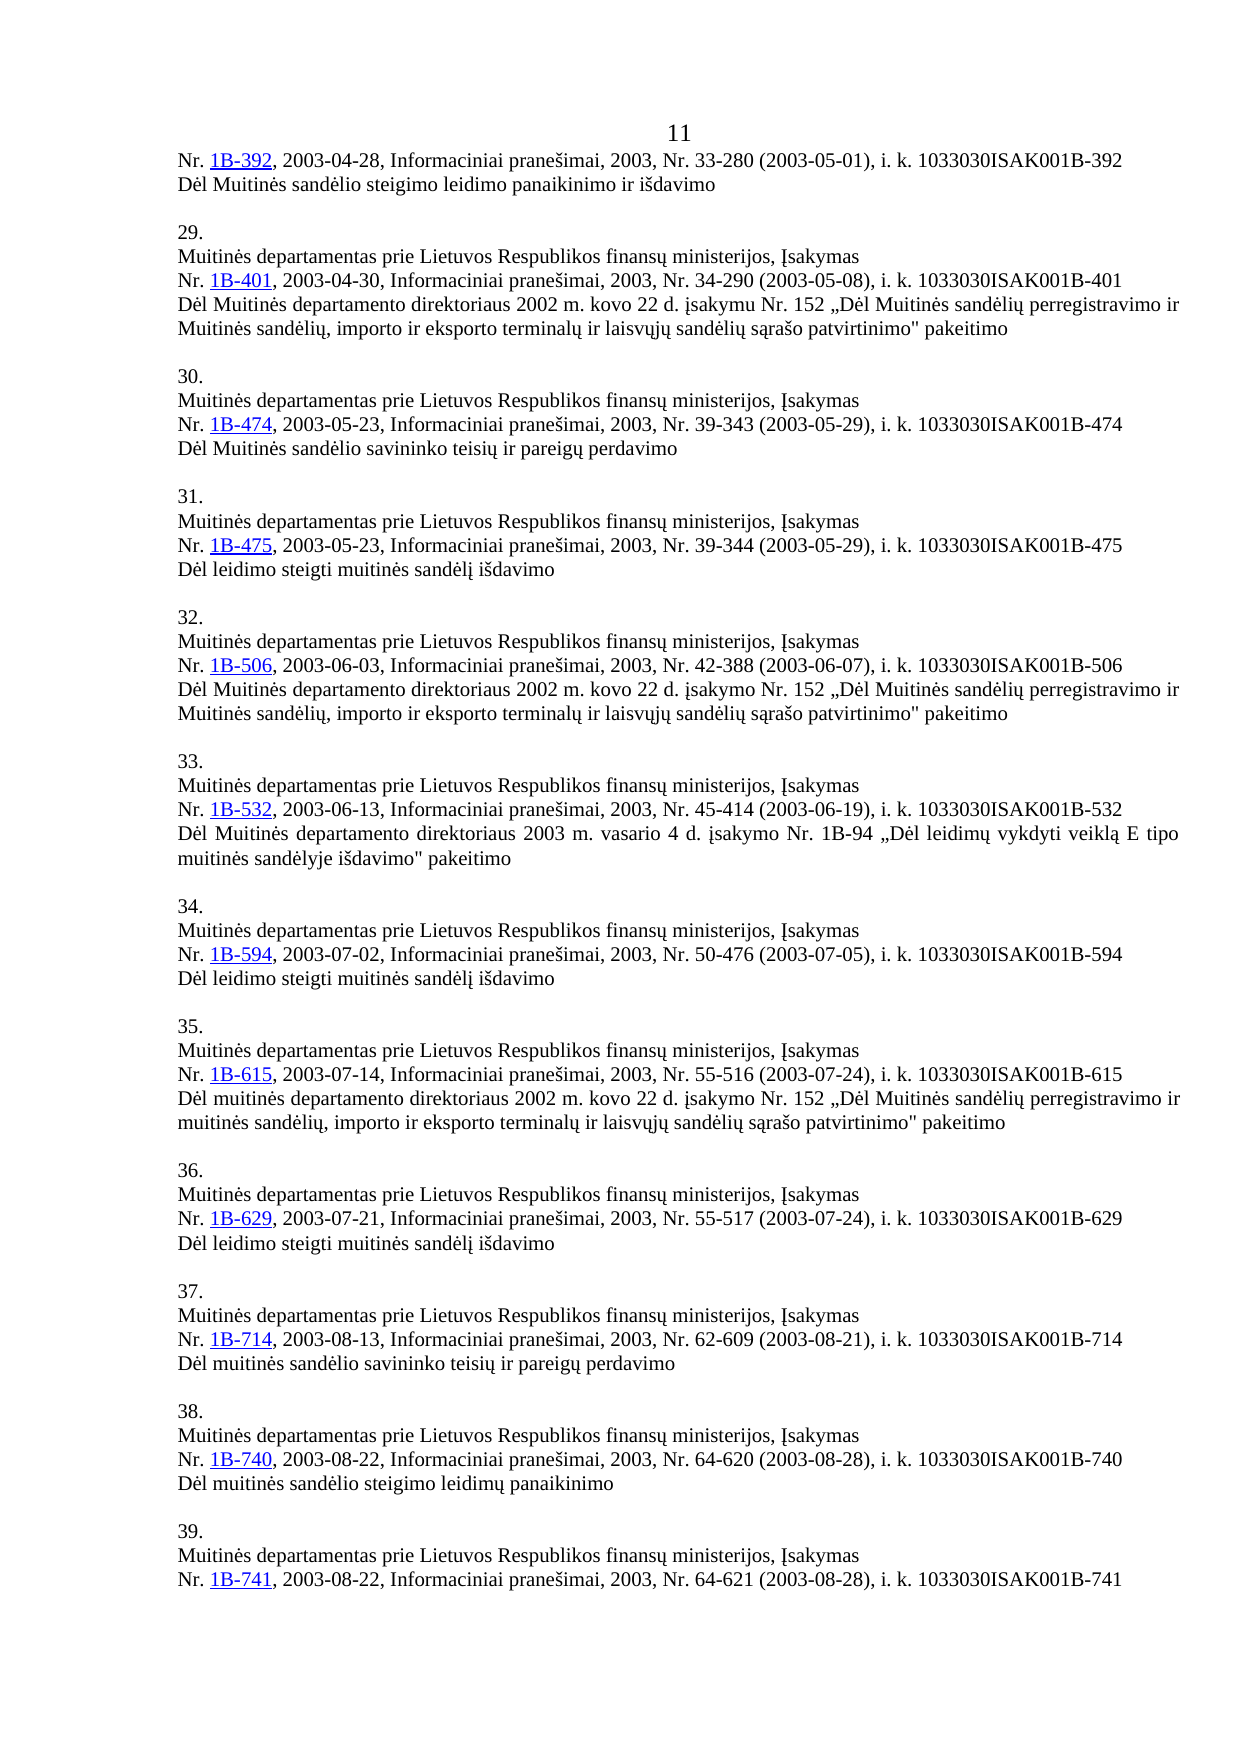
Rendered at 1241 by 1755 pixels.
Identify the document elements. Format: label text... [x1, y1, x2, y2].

text Dėl Muitinės departamento direktoriaus 2002 m. kovo 22 d. įsakymo Nr. 152 „Dėl Muitinės sandėlių perregistravimo ir Muitinės sandėlių, importo ir eksporto terminalų ir laisvųjų sandėlių sąrašo patvirtinimo" pakeitimo [177, 677, 1181, 725]
text Nr. 1B-475, 2003-05-23, Informaciniai pranešimai, 2003, Nr. 39-344 (2003-05-29), i. k. 1033030ISAK001B-475 [177, 533, 1181, 557]
text Muitinės departamentas prie Lietuvos Respublikos finansų ministerijos, Įsakymas [177, 388, 1181, 412]
text Muitinės departamentas prie Lietuvos Respublikos finansų ministerijos, Įsakymas [177, 1038, 1181, 1062]
text Dėl Muitinės departamento direktoriaus 2002 m. kovo 22 d. įsakymu Nr. 152 „Dėl Muitinės sandėlių perregistravimo ir Muitinės sandėlių, importo ir eksporto terminalų ir laisvųjų sandėlių sąrašo patvirtinimo" pakeitimo [177, 292, 1181, 340]
text Dėl leidimo steigti muitinės sandėlį išdavimo [177, 966, 1181, 990]
text 33. [177, 749, 1181, 773]
text 32. [177, 605, 1181, 629]
text Dėl leidimo steigti muitinės sandėlį išdavimo [177, 557, 1181, 581]
text Muitinės departamentas prie Lietuvos Respublikos finansų ministerijos, Įsakymas [177, 508, 1181, 533]
text 38. [177, 1399, 1181, 1423]
text Muitinės departamentas prie Lietuvos Respublikos finansų ministerijos, Įsakymas [177, 773, 1181, 797]
text 37. [177, 1278, 1181, 1303]
text Muitinės departamentas prie Lietuvos Respublikos finansų ministerijos, Įsakymas [177, 244, 1181, 268]
text Dėl muitinės departamento direktoriaus 2002 m. kovo 22 d. įsakymo Nr. 152 „Dėl Muitinės sandėlių perregistravimo ir muitinės sandėlių, importo ir eksporto terminalų ir laisvųjų sandėlių sąrašo patvirtinimo" pakeitimo [177, 1086, 1181, 1134]
text 30. [177, 364, 1181, 388]
text Dėl leidimo steigti muitinės sandėlį išdavimo [177, 1230, 1181, 1254]
text Nr. 1B-714, 2003-08-13, Informaciniai pranešimai, 2003, Nr. 62-609 (2003-08-21), i. k. 1033030ISAK001B-714 [177, 1327, 1181, 1351]
text Nr. 1B-740, 2003-08-22, Informaciniai pranešimai, 2003, Nr. 64-620 (2003-08-28), i. k. 1033030ISAK001B-740 [177, 1447, 1181, 1471]
text Muitinės departamentas prie Lietuvos Respublikos finansų ministerijos, Įsakymas [177, 1182, 1181, 1206]
text Nr. 1B-629, 2003-07-21, Informaciniai pranešimai, 2003, Nr. 55-517 (2003-07-24), i. k. 1033030ISAK001B-629 [177, 1206, 1181, 1230]
text Muitinės departamentas prie Lietuvos Respublikos finansų ministerijos, Įsakymas [177, 1303, 1181, 1327]
text Nr. 1B-474, 2003-05-23, Informaciniai pranešimai, 2003, Nr. 39-343 (2003-05-29), i. k. 1033030ISAK001B-474 [177, 412, 1181, 436]
text Nr. 1B-532, 2003-06-13, Informaciniai pranešimai, 2003, Nr. 45-414 (2003-06-19), i. k. 1033030ISAK001B-532 [177, 797, 1181, 821]
text Nr. 1B-392, 2003-04-28, Informaciniai pranešimai, 2003, Nr. 33-280 (2003-05-01), i. k. 1033030ISAK001B-392 [177, 148, 1181, 172]
text 29. [177, 220, 1181, 244]
text Muitinės departamentas prie Lietuvos Respublikos finansų ministerijos, Įsakymas [177, 629, 1181, 653]
text 36. [177, 1158, 1181, 1182]
text Dėl muitinės sandėlio steigimo leidimų panaikinimo [177, 1471, 1181, 1495]
text Dėl muitinės sandėlio savininko teisių ir pareigų perdavimo [177, 1351, 1181, 1375]
text Muitinės departamentas prie Lietuvos Respublikos finansų ministerijos, Įsakymas [177, 1423, 1181, 1447]
text Nr. 1B-506, 2003-06-03, Informaciniai pranešimai, 2003, Nr. 42-388 (2003-06-07), i. k. 1033030ISAK001B-506 [177, 653, 1181, 677]
text Nr. 1B-741, 2003-08-22, Informaciniai pranešimai, 2003, Nr. 64-621 (2003-08-28), i. k. 1033030ISAK001B-741 [177, 1567, 1181, 1591]
text 35. [177, 1014, 1181, 1038]
text Dėl Muitinės sandėlio steigimo leidimo panaikinimo ir išdavimo [177, 172, 1181, 196]
text Dėl Muitinės departamento direktoriaus 2003 m. vasario 4 d. įsakymo Nr. 1B-94 „Dėl leidimų vykdyti veiklą E tipo muitinės sandėlyje išdavimo" pakeitimo [177, 821, 1181, 869]
text Nr. 1B-594, 2003-07-02, Informaciniai pranešimai, 2003, Nr. 50-476 (2003-07-05), i. k. 1033030ISAK001B-594 [177, 942, 1181, 966]
text Dėl Muitinės sandėlio savininko teisių ir pareigų perdavimo [177, 436, 1181, 460]
text Muitinės departamentas prie Lietuvos Respublikos finansų ministerijos, Įsakymas [177, 1543, 1181, 1567]
text Nr. 1B-615, 2003-07-14, Informaciniai pranešimai, 2003, Nr. 55-516 (2003-07-24), i. k. 1033030ISAK001B-615 [177, 1062, 1181, 1086]
text Muitinės departamentas prie Lietuvos Respublikos finansų ministerijos, Įsakymas [177, 918, 1181, 942]
text 31. [177, 484, 1181, 508]
text Nr. 1B-401, 2003-04-30, Informaciniai pranešimai, 2003, Nr. 34-290 (2003-05-08), i. k. 1033030ISAK001B-401 [177, 268, 1181, 292]
text 39. [177, 1519, 1181, 1543]
text 34. [177, 893, 1181, 918]
